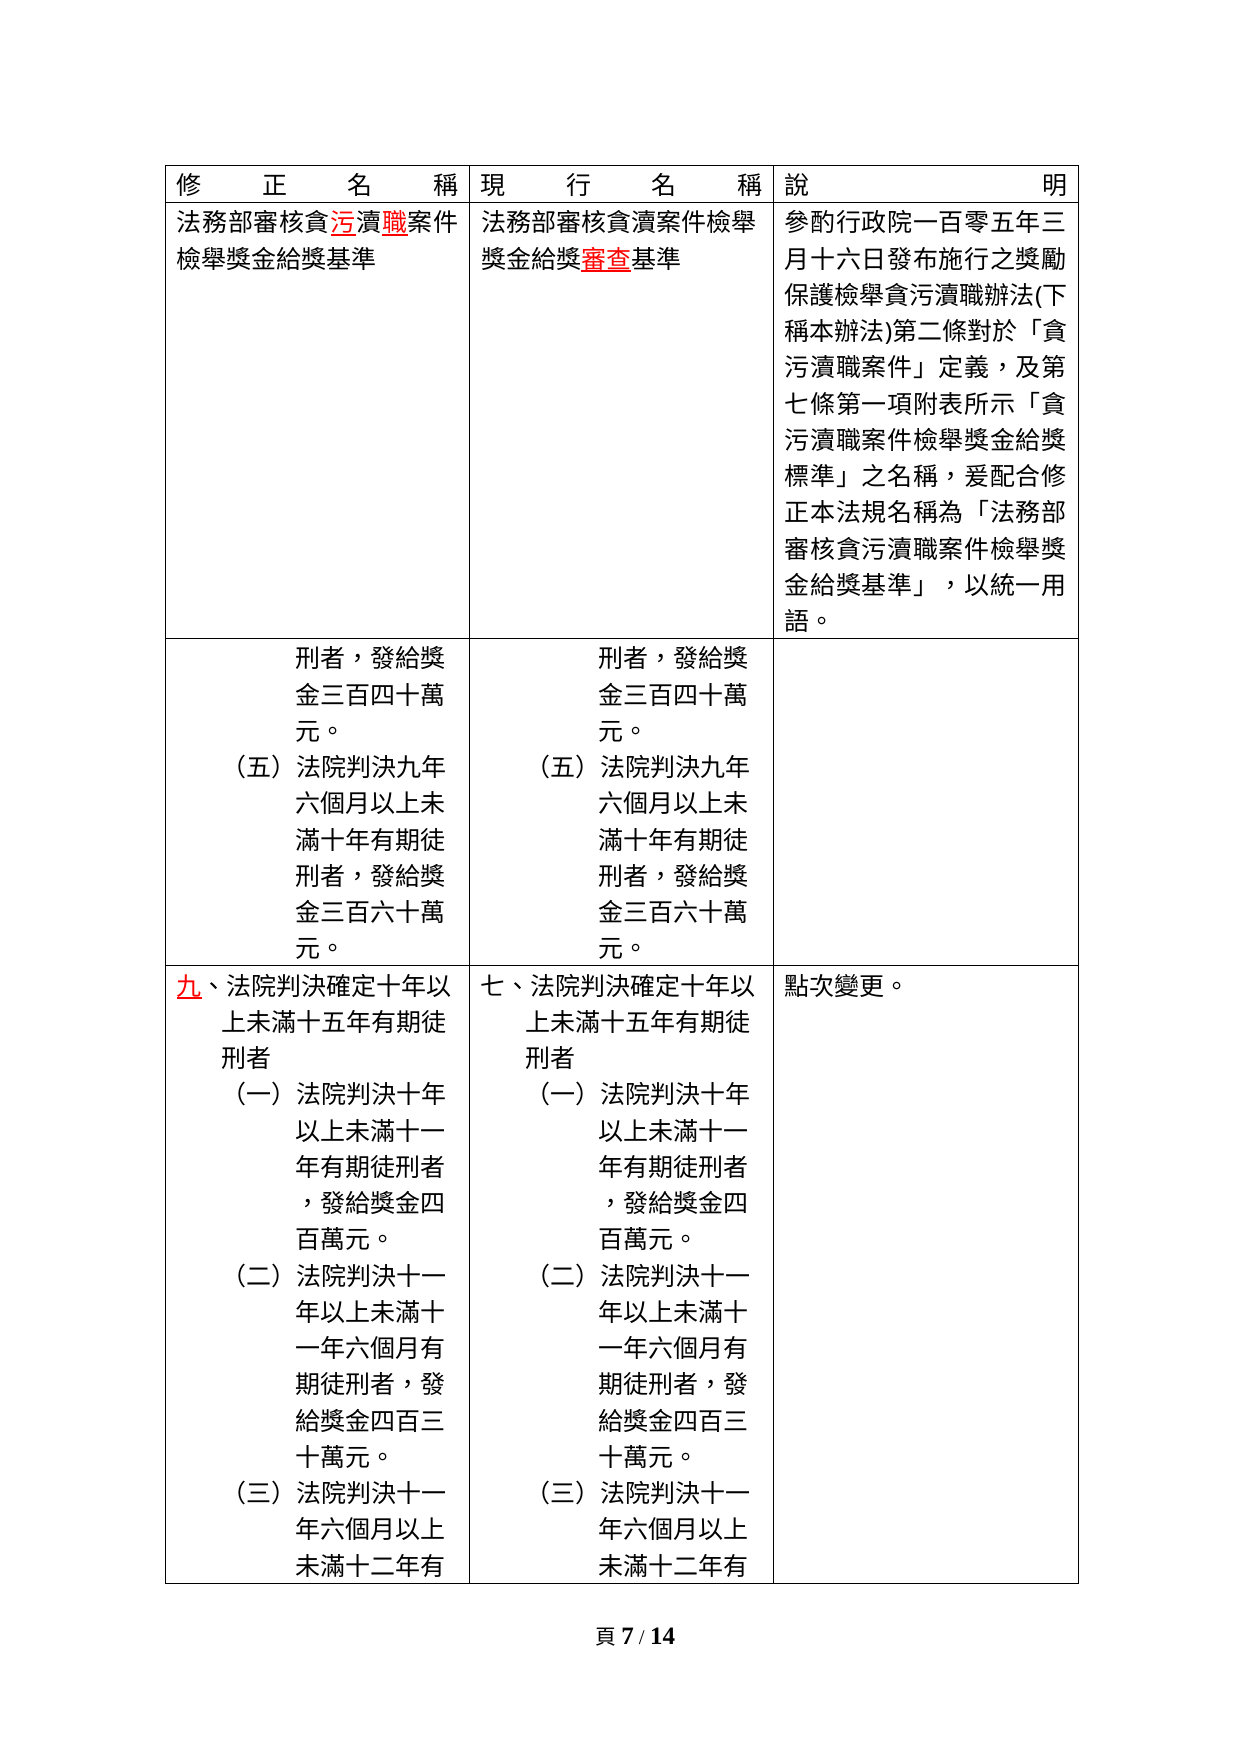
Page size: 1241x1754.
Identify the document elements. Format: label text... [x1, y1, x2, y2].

table_cell 法務部審核貪污瀆職案件檢舉獎金給獎基準 [166, 203, 469, 638]
table_cell 九、法院判決確定十年以上未滿十五年有期徒刑者 （一）法院判決十年以上未滿十一年有期徒刑者，發給獎金四百萬元。 （二）法院判決十一年以上未滿十一年六個月有期徒刑者，發給獎金四百三十萬元。 （三）法院判決十一年六個月以上未滿十二年有 [166, 966, 469, 1582]
table_cell 七、法院判決確定十年以上未滿十五年有期徒刑者 （一）法院判決十年以上未滿十一年有期徒刑者，發給獎金四百萬元。 （二）法院判決十一年以上未滿十一年六個月有期徒刑者，發給獎金四百三十萬元。 （三）法院判決十一年六個月以上未滿十二年有 [470, 966, 773, 1582]
table_cell 點次變更。 [774, 966, 1078, 1582]
table_cell 參酌行政院一百零五年三月十六日發布施行之獎勵保護檢舉貪污瀆職辦法(下稱本辦法)第二條對於「貪污瀆職案件」定義，及第七條第一項附表所示「貪污瀆職案件檢舉獎金給獎標準」之名稱，爰配合修正本法規名稱為「法務部審核貪污瀆職案件檢舉獎金給獎基準」，以統一用語。 [774, 203, 1078, 638]
table_cell 刑者，發給獎金三百四十萬元。 （五）法院判決九年六個月以上未滿十年有期徒刑者，發給獎金三百六十萬元。 [166, 639, 469, 965]
table_header 說明 [774, 166, 1078, 202]
table_cell [774, 639, 1078, 965]
table_cell 刑者，發給獎金三百四十萬元。 （五）法院判決九年六個月以上未滿十年有期徒刑者，發給獎金三百六十萬元。 [470, 639, 773, 965]
table_header 修正名稱 [166, 166, 469, 202]
table_header 現行名稱 [470, 166, 773, 202]
table_cell 法務部審核貪瀆案件檢舉獎金給獎審查基準 [470, 203, 773, 638]
